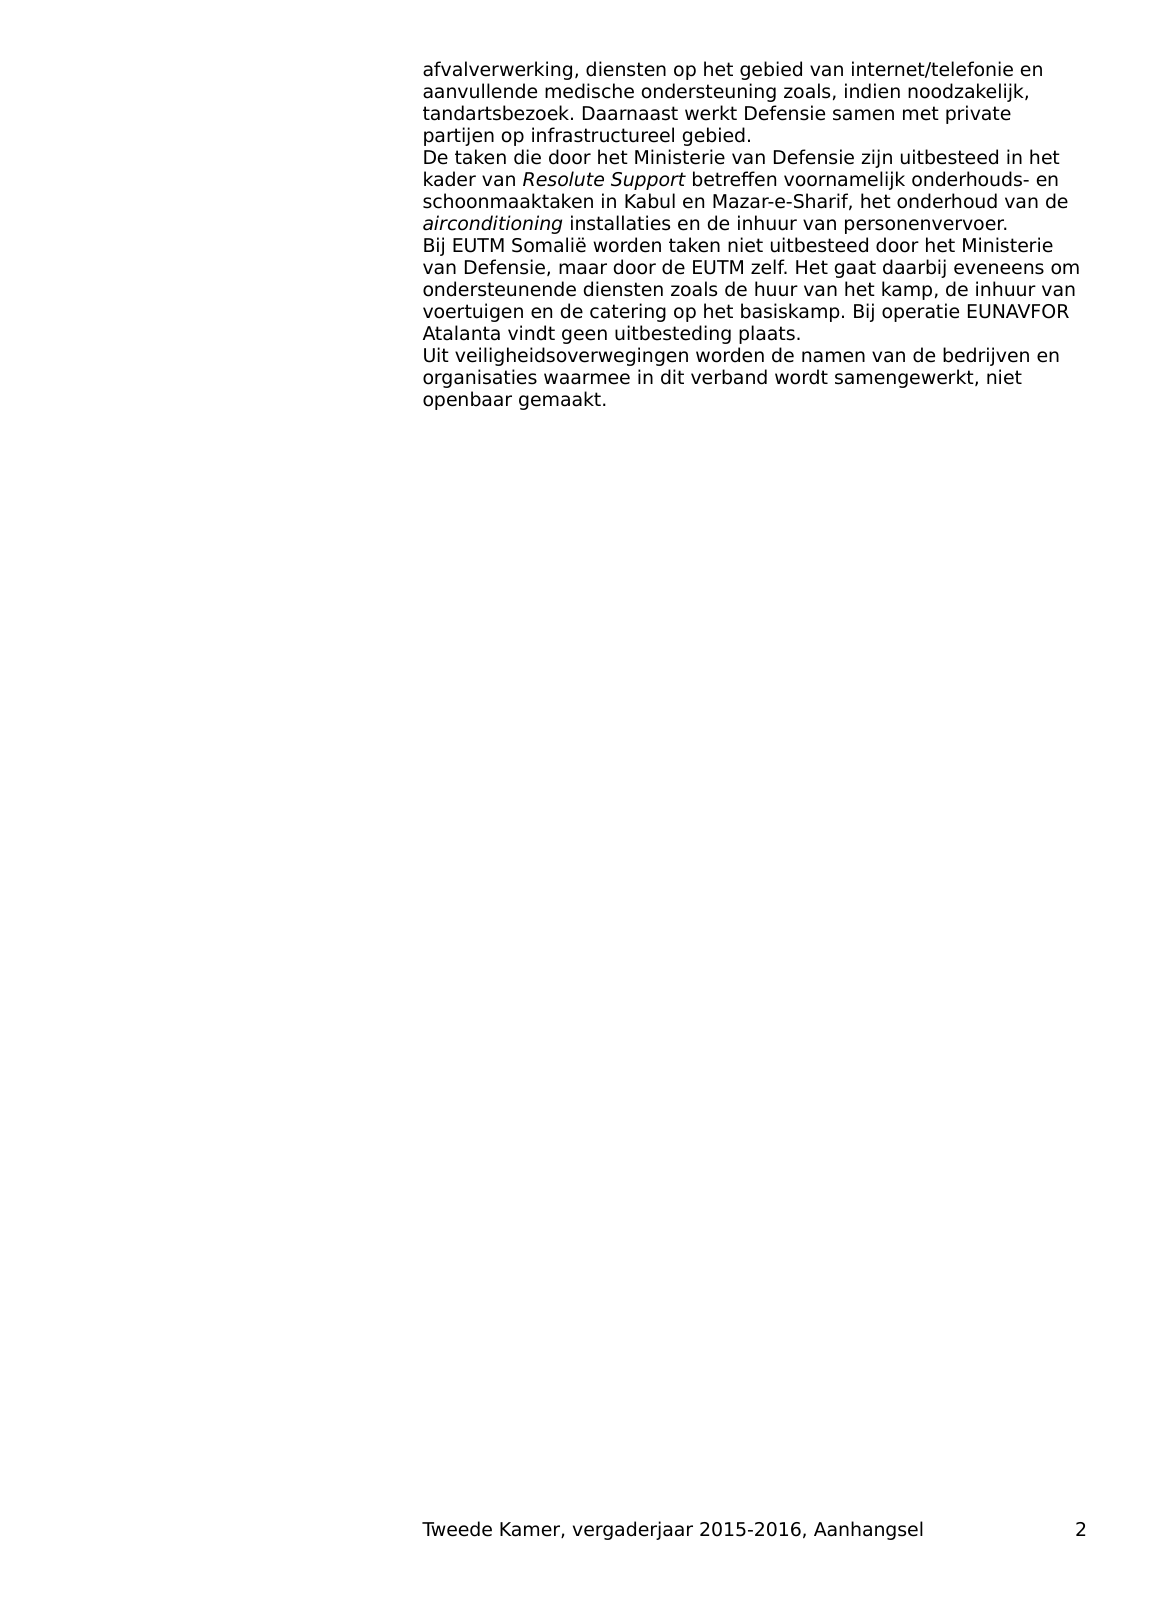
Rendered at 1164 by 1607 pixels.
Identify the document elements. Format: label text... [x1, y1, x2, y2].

text De taken die door het Ministerie van Defensie zijn uitbesteed in het kader van Resolute Support betreffen voornamelijk onderhouds- en schoonmaaktaken in Kabul en Mazar-e-Sharif, het onderhoud van de airconditioning installaties en de inhuur van personenvervoer. [422, 147, 1087, 235]
text Uit veiligheidsoverwegingen worden de namen van de bedrijven en organisaties waarmee in dit verband wordt samengewerkt, niet openbaar gemaakt. [422, 345, 1087, 411]
text Bij EUTM Somalië worden taken niet uitbesteed door het Ministerie van Defensie, maar door de EUTM zelf. Het gaat daarbij eveneens om ondersteunende diensten zoals de huur van het kamp, de inhuur van voertuigen en de catering op het basiskamp. Bij operatie EUNAVFOR Atalanta vindt geen uitbesteding plaats. [422, 235, 1087, 345]
text afvalverwerking, diensten op het gebied van internet/telefonie en aanvullende medische ondersteuning zoals, indien noodzakelijk, tandartsbezoek. Daarnaast werkt Defensie samen met private partijen op infrastructureel gebied. [422, 59, 1087, 147]
